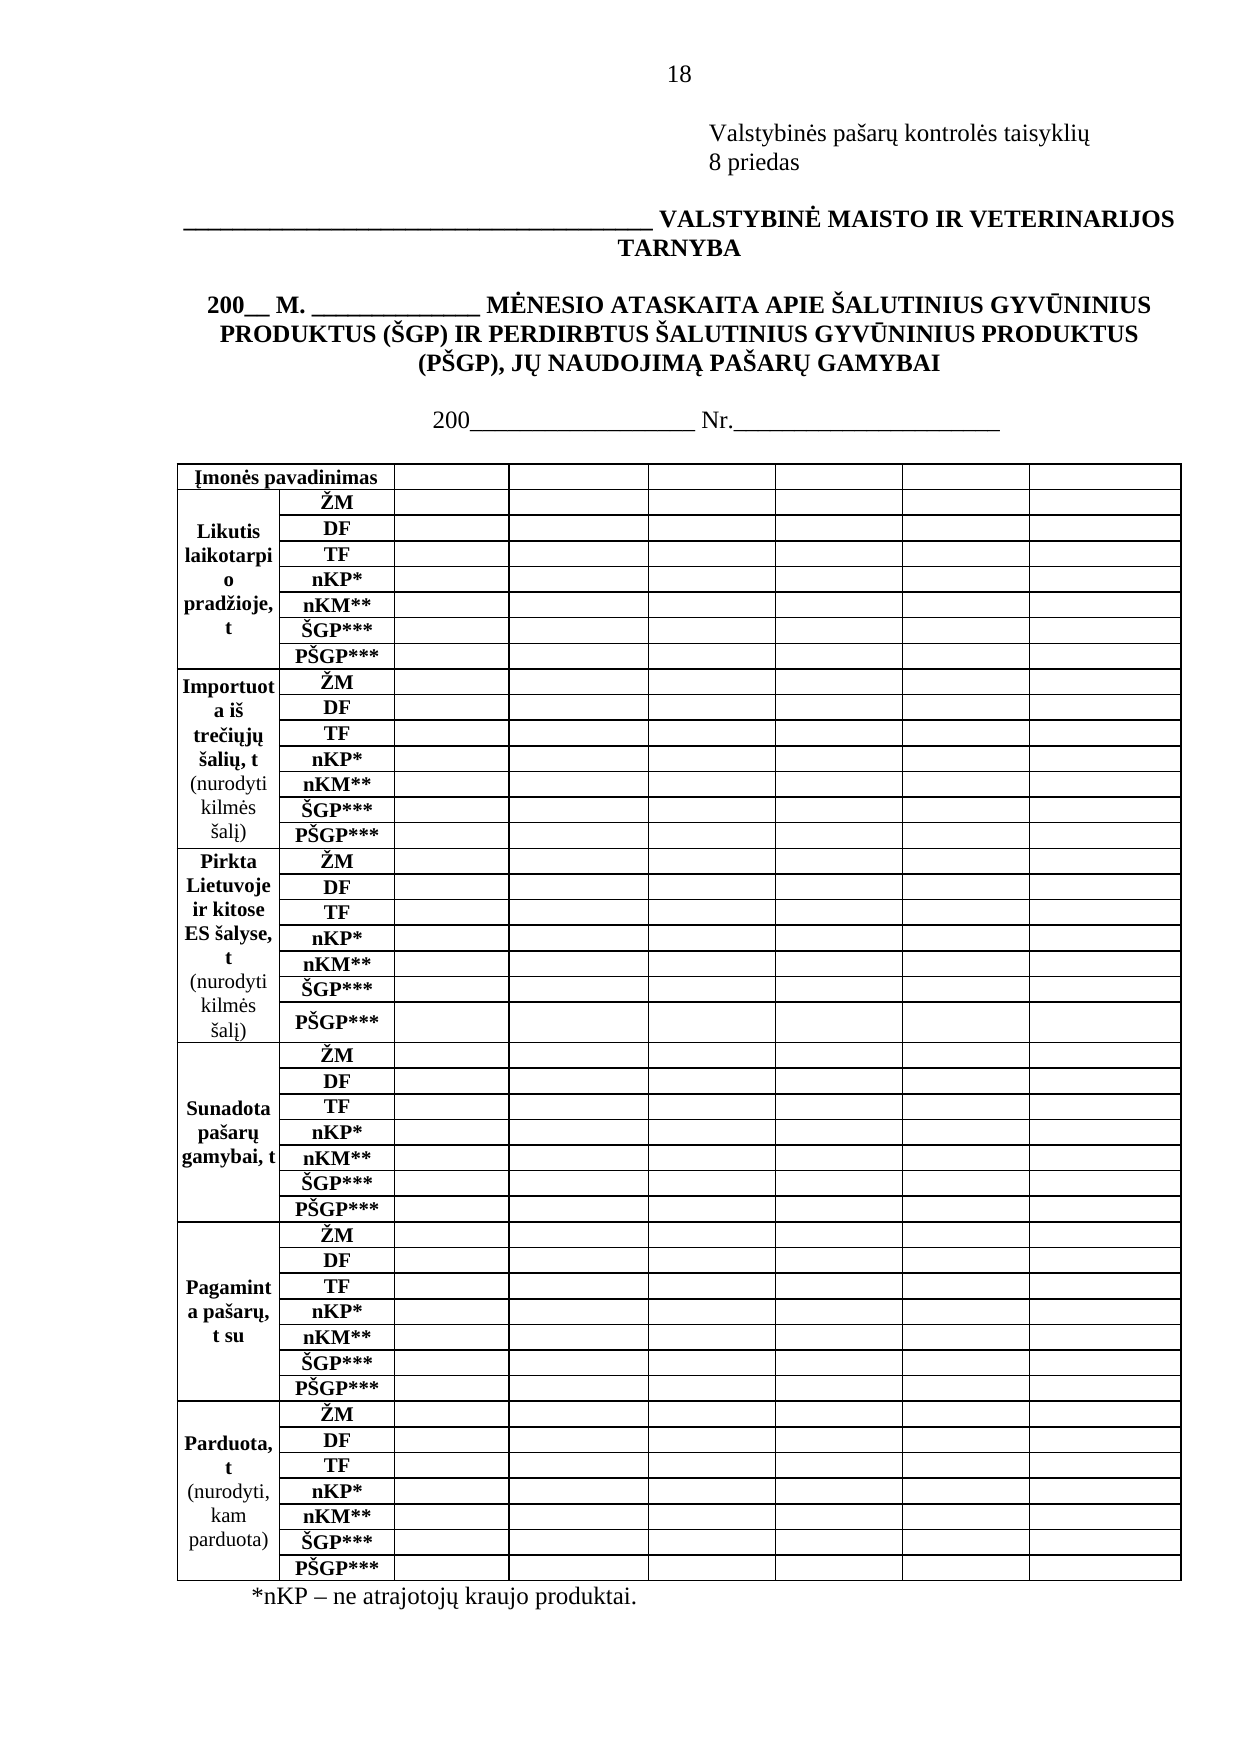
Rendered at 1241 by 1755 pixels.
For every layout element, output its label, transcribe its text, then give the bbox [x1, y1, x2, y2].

table_cell [898, 747, 902, 771]
table_header [649, 465, 653, 489]
table_cell Importuota iš trečiųjų šalių, t (nurodyti kilmės šalį) [178, 670, 279, 847]
table_cell [771, 721, 775, 745]
table_cell [903, 1095, 907, 1118]
table_cell [649, 823, 653, 847]
table_cell [903, 644, 907, 668]
table_cell [898, 1248, 902, 1272]
table_cell [771, 1351, 775, 1375]
table_cell [898, 798, 902, 822]
table_cell [903, 490, 907, 514]
table_cell [644, 875, 648, 899]
table_cell [644, 1043, 648, 1067]
table_cell [395, 1003, 508, 1042]
table_cell [903, 798, 907, 822]
table_cell [771, 1197, 775, 1221]
table_cell [1025, 1095, 1029, 1118]
table_cell [771, 1325, 775, 1349]
table_cell [649, 490, 653, 514]
table_cell [903, 1171, 907, 1195]
table_cell [644, 952, 648, 976]
table_cell [649, 1453, 653, 1477]
table_cell [903, 849, 907, 873]
table_cell [903, 1453, 907, 1477]
table_cell [649, 952, 653, 976]
table_cell [1025, 798, 1029, 822]
table_cell [771, 798, 775, 822]
table_cell [898, 1300, 902, 1323]
table_cell [649, 593, 653, 617]
table_cell [1025, 1043, 1029, 1067]
table_cell [644, 644, 648, 668]
table_cell [644, 1556, 648, 1580]
table_cell [644, 670, 648, 694]
text Valstybinės pašarų kontrolės taisyklių [709, 118, 1181, 147]
table_cell [1025, 1325, 1029, 1349]
table_cell [898, 1402, 902, 1426]
table_cell [1025, 542, 1029, 566]
table_cell DF [390, 1248, 394, 1272]
table_cell [903, 1351, 907, 1375]
table_cell [771, 1402, 775, 1426]
table_cell [644, 1376, 648, 1400]
table_cell [649, 1479, 653, 1503]
table_cell [903, 516, 907, 540]
table_cell [644, 1453, 648, 1477]
table_cell ŽM [280, 1223, 284, 1247]
table_cell [1025, 875, 1029, 899]
table_cell nKP* [280, 1300, 284, 1323]
table_cell ŽM [390, 1402, 394, 1426]
table_cell TF [390, 721, 394, 745]
table_cell [898, 1505, 902, 1528]
table_cell [1025, 1197, 1029, 1221]
table_cell [771, 1171, 775, 1195]
table_cell [771, 1146, 775, 1170]
table_cell [644, 747, 648, 771]
table_cell [903, 1402, 907, 1426]
table_cell [898, 670, 902, 694]
table_cell [771, 875, 775, 899]
table_cell [649, 1146, 653, 1170]
table_cell [649, 1351, 653, 1375]
table_cell [644, 567, 648, 591]
table_cell PŠGP*** [280, 1003, 394, 1042]
table_cell [771, 695, 775, 719]
table_cell [771, 1428, 775, 1452]
table_header [771, 465, 775, 489]
table_cell [1025, 618, 1029, 642]
table_cell [898, 772, 902, 796]
table_cell DF [280, 695, 284, 719]
table_cell ŽM [390, 490, 394, 514]
table_cell [649, 516, 653, 540]
table_cell [898, 1043, 902, 1067]
table_cell [771, 670, 775, 694]
table_cell [649, 1505, 653, 1528]
table_cell DF [390, 516, 394, 540]
table_cell [649, 1376, 653, 1400]
table_cell [649, 721, 653, 745]
table_cell [903, 747, 907, 771]
table_cell [1025, 516, 1029, 540]
table_cell [903, 1043, 907, 1067]
table_cell [649, 644, 653, 668]
table_cell Sunadota pašarų gamybai, t [178, 1043, 279, 1221]
table_cell ŽM [280, 1402, 284, 1426]
table_cell [903, 1505, 907, 1528]
table_cell [903, 695, 907, 719]
table_cell ŽM [390, 849, 394, 873]
table_cell TF [390, 1453, 394, 1477]
table_cell DF [390, 1069, 394, 1093]
table_cell [644, 516, 648, 540]
table_cell [903, 1223, 907, 1247]
table_cell [644, 772, 648, 796]
table_cell nKP* [390, 926, 394, 950]
table_cell [903, 1530, 907, 1554]
table_cell [771, 1505, 775, 1528]
table_cell [644, 849, 648, 873]
table_cell nKP* [390, 747, 394, 771]
table_cell [771, 516, 775, 540]
table_cell [898, 1146, 902, 1170]
table_cell [644, 1248, 648, 1272]
table_cell [644, 593, 648, 617]
table_cell [649, 670, 653, 694]
table_header [644, 465, 648, 489]
table_cell [898, 900, 902, 924]
table_cell TF [390, 1274, 394, 1298]
table_cell ŽM [390, 1223, 394, 1247]
table_cell ŽM [390, 670, 394, 694]
table_cell [903, 952, 907, 976]
table_header [898, 465, 902, 489]
table_cell DF [280, 516, 284, 540]
table_cell [644, 1479, 648, 1503]
table_cell [649, 542, 653, 566]
table_cell [903, 1479, 907, 1503]
table_cell [898, 1376, 902, 1400]
table_cell [1025, 695, 1029, 719]
table_header [903, 465, 907, 489]
table_cell [649, 772, 653, 796]
table_cell [898, 1120, 902, 1144]
table_cell [1025, 721, 1029, 745]
table_cell [903, 593, 907, 617]
table_cell [771, 1043, 775, 1067]
table_cell [776, 1003, 902, 1042]
table_cell [649, 1556, 653, 1580]
table_cell [898, 875, 902, 899]
table_cell [510, 1003, 648, 1042]
table_cell DF [280, 1069, 284, 1093]
table_cell [1025, 952, 1029, 976]
table_cell [898, 490, 902, 514]
table_cell [771, 1274, 775, 1298]
table_cell [1025, 823, 1029, 847]
table_cell [649, 798, 653, 822]
table_cell [898, 1171, 902, 1195]
table_cell [903, 1274, 907, 1298]
table_cell DF [280, 1248, 284, 1272]
table_cell [1025, 1120, 1029, 1144]
table_cell [644, 977, 648, 1001]
table_cell [1030, 1003, 1180, 1042]
table_cell [771, 823, 775, 847]
table_cell DF [280, 875, 284, 899]
text 200__ M. MĖNESIO ATASKAITA APIE ŠALUTINIUS GYVŪNINIUS PRODUKTUS (ŠGP) IR PERDIRBTUS ŠALUTINIUS GYVŪNINIUS PRODUKTUS (PŠGP), JŲ NAUDOJIMĄ PAŠARŲ GAMYBAI [177, 291, 1181, 377]
table_cell [649, 1402, 653, 1426]
table_cell Parduota, t (nurodyti, kam parduota) [178, 1402, 279, 1580]
table_cell [771, 900, 775, 924]
table_cell [1025, 1223, 1029, 1247]
table_cell [649, 1197, 653, 1221]
table_cell [771, 1095, 775, 1118]
table_cell [1025, 567, 1029, 591]
table_cell [649, 1530, 653, 1554]
table_cell [1025, 1428, 1029, 1452]
table_cell [771, 542, 775, 566]
table_cell [1025, 1069, 1029, 1093]
table_cell [903, 567, 907, 591]
table_cell [898, 644, 902, 668]
table_cell [644, 926, 648, 950]
table_cell [903, 1556, 907, 1580]
table_cell [903, 823, 907, 847]
table_cell [649, 849, 653, 873]
table_cell [644, 1402, 648, 1426]
table_cell DF [280, 1428, 284, 1452]
table_cell [903, 1300, 907, 1323]
table_cell [903, 977, 907, 1001]
table_cell [1025, 1556, 1029, 1580]
table_cell [771, 490, 775, 514]
table_cell [903, 1197, 907, 1221]
table_cell [1025, 1479, 1029, 1503]
table_cell ŽM [390, 1043, 394, 1067]
table_cell [1025, 926, 1029, 950]
table_cell [644, 1171, 648, 1195]
table_cell [898, 1556, 902, 1580]
table_cell [903, 670, 907, 694]
table_cell [771, 926, 775, 950]
table_cell [771, 747, 775, 771]
table_cell [644, 1351, 648, 1375]
table_cell [771, 593, 775, 617]
table_cell [1025, 1351, 1029, 1375]
table_cell [903, 1248, 907, 1272]
table_cell [771, 1248, 775, 1272]
table_cell [898, 1479, 902, 1503]
table_cell [898, 1530, 902, 1554]
table_cell [649, 747, 653, 771]
table_cell ŽM [280, 490, 284, 514]
table_cell Likutis laikotarpio pradžioje, t [178, 490, 279, 668]
table_cell [1025, 849, 1029, 873]
table_cell [644, 900, 648, 924]
table_cell [644, 618, 648, 642]
table_cell [903, 875, 907, 899]
table_cell TF [390, 1095, 394, 1118]
text VALSTYBINĖ MAISTO IR VETERINARIJOS TARNYBA [177, 204, 1181, 262]
table_cell [898, 849, 902, 873]
table_cell [771, 1300, 775, 1323]
table_cell [898, 542, 902, 566]
table_cell [1025, 593, 1029, 617]
table_cell [903, 1003, 1029, 1042]
table_cell TF [280, 542, 284, 566]
table_cell [1025, 1274, 1029, 1298]
table_cell [649, 1043, 653, 1067]
table_cell [903, 1428, 907, 1452]
table_cell TF [390, 900, 394, 924]
table_cell [898, 516, 902, 540]
table_cell TF [280, 1274, 284, 1298]
table_cell [1025, 1300, 1029, 1323]
table_cell TF [280, 1453, 284, 1477]
table_cell nKP* [280, 567, 284, 591]
table_cell [1025, 747, 1029, 771]
table_cell [644, 1146, 648, 1170]
table_cell [771, 849, 775, 873]
table_cell [1025, 490, 1029, 514]
table_cell [1025, 1453, 1029, 1477]
table_cell [771, 1530, 775, 1554]
table_cell [644, 798, 648, 822]
table_cell nKP* [280, 1479, 284, 1503]
table_cell nKP* [390, 1300, 394, 1323]
table_cell [649, 977, 653, 1001]
table_cell [649, 567, 653, 591]
table_cell [898, 1274, 902, 1298]
table_cell [1025, 1402, 1029, 1426]
table_cell [903, 772, 907, 796]
table_cell [898, 952, 902, 976]
table_cell [903, 1069, 907, 1093]
table_cell [898, 721, 902, 745]
table_cell DF [390, 1428, 394, 1452]
table_cell [1025, 670, 1029, 694]
table_cell [649, 1171, 653, 1195]
table_cell ŽM [280, 670, 284, 694]
table_cell nKP* [390, 567, 394, 591]
table_cell [649, 1120, 653, 1144]
table_cell [771, 644, 775, 668]
table_cell [771, 1069, 775, 1093]
table_cell [1025, 1171, 1029, 1195]
table_cell TF [390, 542, 394, 566]
text 8 priedas [177, 147, 1109, 176]
table_cell [644, 1069, 648, 1093]
table_cell [903, 542, 907, 566]
table_cell [644, 1197, 648, 1221]
table_cell [771, 1223, 775, 1247]
table_cell [649, 1248, 653, 1272]
table_cell TF [280, 1095, 284, 1118]
table_cell [771, 977, 775, 1001]
table_cell [644, 1095, 648, 1118]
table_cell [898, 618, 902, 642]
table_cell [771, 1556, 775, 1580]
table_cell [644, 695, 648, 719]
table_cell nKP* [280, 747, 284, 771]
table_cell [649, 926, 653, 950]
table_cell [898, 977, 902, 1001]
text *nKP – ne atrajotojų kraujo produktai. [177, 1581, 1181, 1610]
table_cell [771, 952, 775, 976]
table_cell [649, 1428, 653, 1452]
table_cell [771, 1376, 775, 1400]
table_cell [898, 1197, 902, 1221]
table_cell [1025, 644, 1029, 668]
table_cell [1025, 1530, 1029, 1554]
table_cell [649, 618, 653, 642]
table_cell [898, 1428, 902, 1452]
table_cell [903, 1146, 907, 1170]
table_cell [771, 567, 775, 591]
table_cell [771, 1120, 775, 1144]
table_cell [644, 1274, 648, 1298]
table_cell [644, 490, 648, 514]
table_cell [644, 1530, 648, 1554]
table_cell [903, 1325, 907, 1349]
table_cell [644, 1300, 648, 1323]
table_cell [649, 1325, 653, 1349]
table_cell TF [280, 900, 284, 924]
table_cell [898, 1325, 902, 1349]
table_header [1025, 465, 1029, 489]
table_cell [898, 1351, 902, 1375]
text 200__________________ Nr. [177, 406, 1181, 434]
table_cell [903, 926, 907, 950]
table_cell [644, 1505, 648, 1528]
table_cell [1025, 1376, 1029, 1400]
table_cell [898, 1223, 902, 1247]
table_cell [649, 1069, 653, 1093]
table_cell [1025, 1248, 1029, 1272]
table_cell [898, 695, 902, 719]
table_cell nKP* [390, 1120, 394, 1144]
table_cell [1025, 772, 1029, 796]
table_cell [1025, 977, 1029, 1001]
table_cell [644, 1120, 648, 1144]
table_cell [898, 1453, 902, 1477]
table_cell [644, 823, 648, 847]
table_cell [1025, 900, 1029, 924]
table_cell nKP* [390, 1479, 394, 1503]
table_cell [903, 1120, 907, 1144]
table_cell [771, 618, 775, 642]
table_cell [898, 926, 902, 950]
table_cell [903, 618, 907, 642]
table_cell [898, 1095, 902, 1118]
table_cell ŽM [280, 849, 284, 873]
table_cell [771, 1479, 775, 1503]
table_cell [649, 875, 653, 899]
table_cell [903, 1376, 907, 1400]
table_cell [1025, 1146, 1029, 1170]
table_cell [649, 1223, 653, 1247]
table_cell [649, 1274, 653, 1298]
table_cell [898, 593, 902, 617]
table_cell [771, 772, 775, 796]
table_cell [644, 542, 648, 566]
table_cell DF [390, 875, 394, 899]
table_cell nKP* [280, 926, 284, 950]
table_cell [649, 1003, 775, 1042]
table_cell DF [390, 695, 394, 719]
table_cell TF [280, 721, 284, 745]
table_cell [898, 567, 902, 591]
table_cell [644, 721, 648, 745]
table_cell Pagaminta pašarų, t su [178, 1223, 279, 1400]
table_cell [903, 721, 907, 745]
table_cell ŽM [280, 1043, 284, 1067]
table_cell nKP* [280, 1120, 284, 1144]
table_cell [1025, 1505, 1029, 1528]
table_cell [898, 1069, 902, 1093]
table_cell [649, 900, 653, 924]
table_cell [898, 823, 902, 847]
table_cell [771, 1453, 775, 1477]
table_cell [649, 1095, 653, 1118]
table_cell [903, 900, 907, 924]
table_cell [649, 1300, 653, 1323]
table_cell [644, 1223, 648, 1247]
table_cell [644, 1428, 648, 1452]
table_cell [644, 1325, 648, 1349]
table_cell [649, 695, 653, 719]
